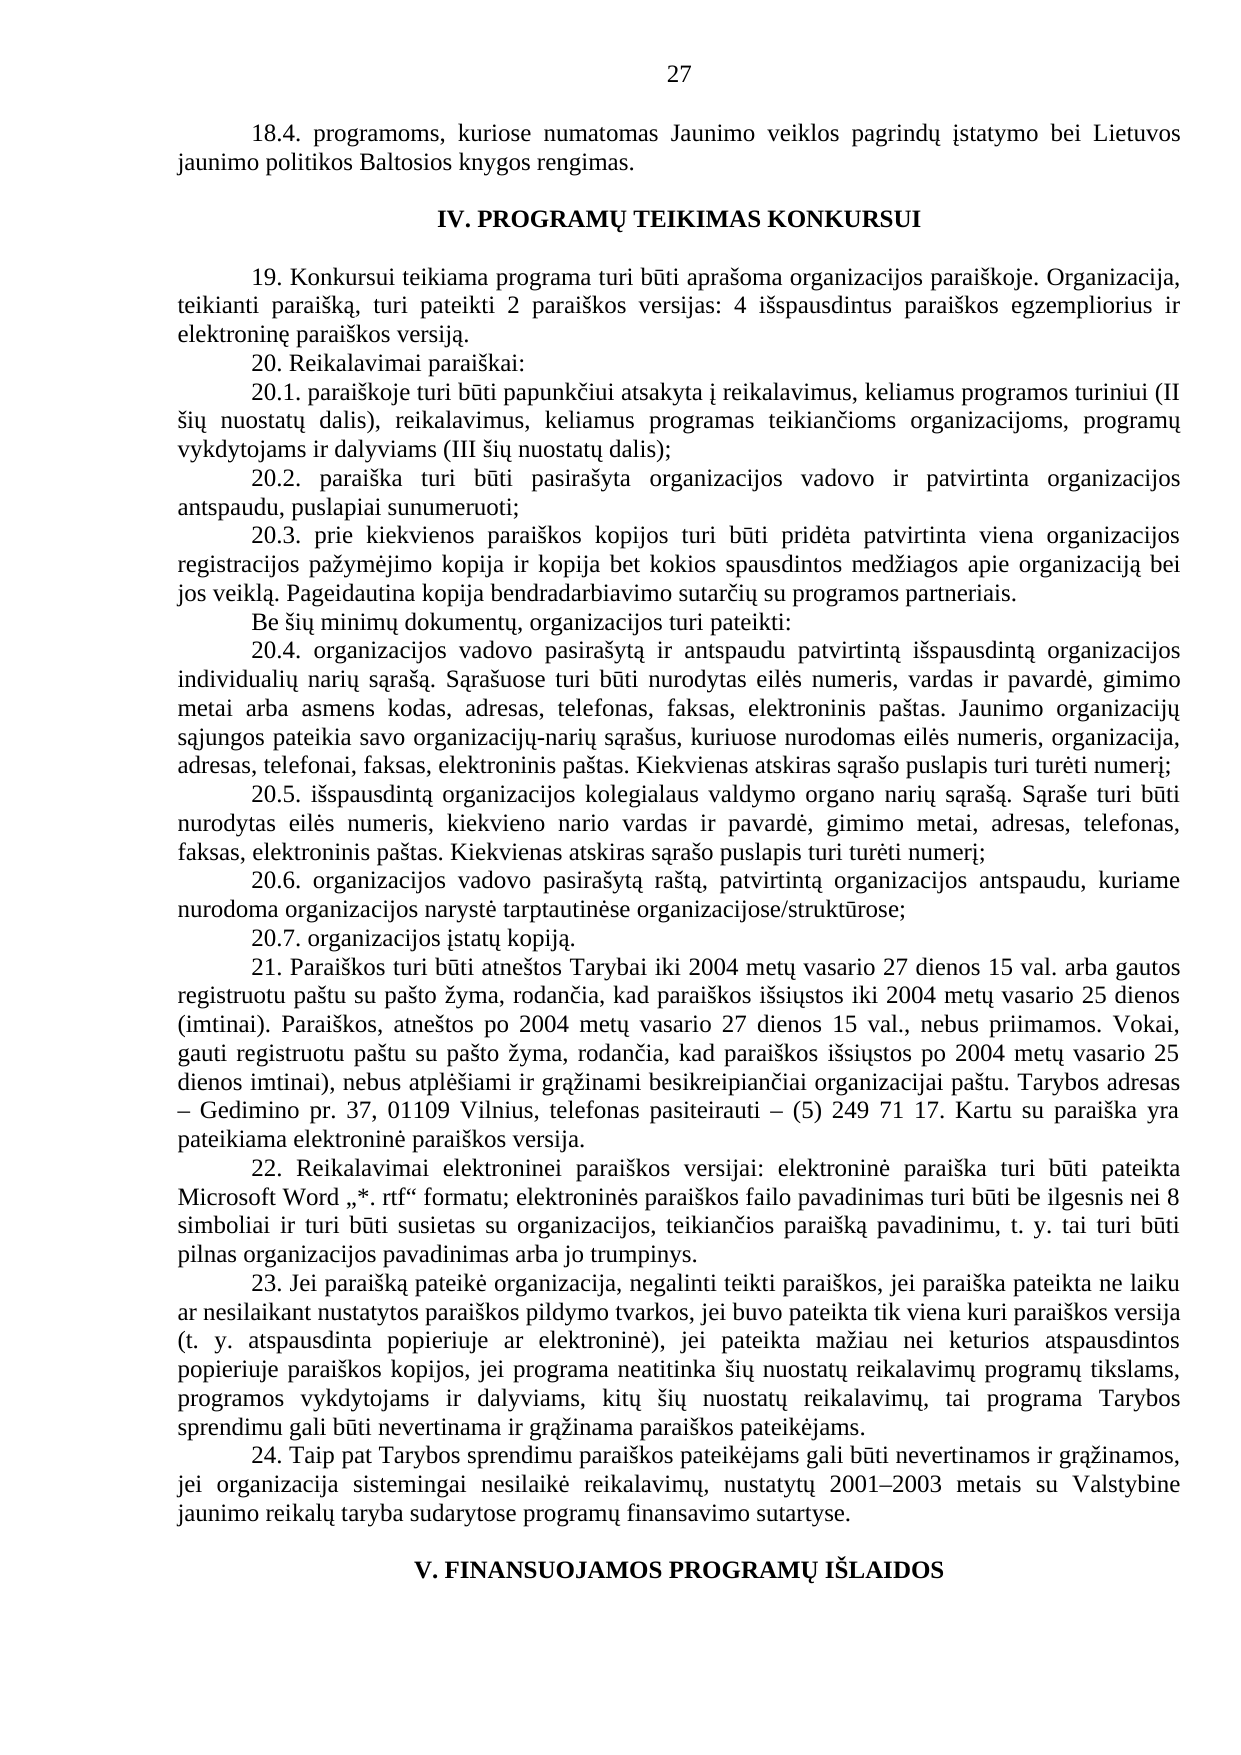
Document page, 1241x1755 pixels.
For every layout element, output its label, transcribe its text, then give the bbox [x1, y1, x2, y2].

text 20. Reikalavimai paraiškai: [177, 348, 1181, 377]
text Be šių minimų dokumentų, organizacijos turi pateikti: [177, 607, 1181, 636]
text 20.6. organizacijos vadovo pasirašytą raštą, patvirtintą organizacijos antspaudu, kuriame nurodoma organizacijos narystė tarptautinėse organizacijose/struktūrose; [177, 866, 1181, 923]
text 21. Paraiškos turi būti atneštos Tarybai iki 2004 metų vasario 27 dienos 15 val. arba gautos registruotu paštu su pašto žyma, rodančia, kad paraiškos išsiųstos iki 2004 metų vasario 25 dienos (imtinai). Paraiškos, atneštos po 2004 metų vasario 27 dienos 15 val., nebus priimamos. Vokai, gauti registruotu paštu su pašto žyma, rodančia, kad paraiškos išsiųstos po 2004 metų vasario 25 dienos imtinai), nebus atplėšiami ir grąžinami besikreipiančiai organizacijai paštu. Tarybos adresas – Gedimino pr. 37, 01109 Vilnius, telefonas pasiteirauti – (5) 249 71 17. Kartu su paraiška yra pateikiama elektroninė paraiškos versija. [177, 952, 1181, 1153]
text V. Finansuojamos programų išlaidos [177, 1556, 1181, 1584]
text 20.4. organizacijos vadovo pasirašytą ir antspaudu patvirtintą išspausdintą organizacijos individualių narių sąrašą. Sąrašuose turi būti nurodytas eilės numeris, vardas ir pavardė, gimimo metai arba asmens kodas, adresas, telefonas, faksas, elektroninis paštas. Jaunimo organizacijų sąjungos pateikia savo organizacijų-narių sąrašus, kuriuose nurodomas eilės numeris, organizacija, adresas, telefonai, faksas, elektroninis paštas. Kiekvienas atskiras sąrašo puslapis turi turėti numerį; [177, 636, 1181, 779]
text 23. Jei paraišką pateikė organizacija, negalinti teikti paraiškos, jei paraiška pateikta ne laiku ar nesilaikant nustatytos paraiškos pildymo tvarkos, jei buvo pateikta tik viena kuri paraiškos versija (t. y. atspausdinta popieriuje ar elektroninė), jei pateikta mažiau nei keturios atspausdintos popieriuje paraiškos kopijos, jei programa neatitinka šių nuostatų reikalavimų programų tikslams, programos vykdytojams ir dalyviams, kitų šių nuostatų reikalavimų, tai programa Tarybos sprendimu gali būti nevertinama ir grąžinama paraiškos pateikėjams. [177, 1268, 1181, 1441]
text 20.3. prie kiekvienos paraiškos kopijos turi būti pridėta patvirtinta viena organizacijos registracijos pažymėjimo kopija ir kopija bet kokios spausdintos medžiagos apie organizaciją bei jos veiklą. Pageidautina kopija bendradarbiavimo sutarčių su programos partneriais. [177, 521, 1181, 607]
text 20.2. paraiška turi būti pasirašyta organizacijos vadovo ir patvirtinta organizacijos antspaudu, puslapiai sunumeruoti; [177, 463, 1181, 521]
text 19. Konkursui teikiama programa turi būti aprašoma organizacijos paraiškoje. Organizacija, teikianti paraišką, turi pateikti 2 paraiškos versijas: 4 išspausdintus paraiškos egzempliorius ir elektroninę paraiškos versiją. [177, 262, 1181, 348]
text 24. Taip pat Tarybos sprendimu paraiškos pateikėjams gali būti nevertinamos ir grąžinamos, jei organizacija sistemingai nesilaikė reikalavimų, nustatytų 2001–2003 metais su Valstybine jaunimo reikalų taryba sudarytose programų finansavimo sutartyse. [177, 1441, 1181, 1527]
text 20.1. paraiškoje turi būti papunkčiui atsakyta į reikalavimus, keliamus programos turiniui (II šių nuostatų dalis), reikalavimus, keliamus programas teikiančioms organizacijoms, programų vykdytojams ir dalyviams (III šių nuostatų dalis); [177, 377, 1181, 463]
text 20.7. organizacijos įstatų kopiją. [177, 923, 1181, 952]
text 18.4. programoms, kuriose numatomas Jaunimo veiklos pagrindų įstatymo bei Lietuvos jaunimo politikos Baltosios knygos rengimas. [177, 118, 1181, 176]
text IV. Programų teikimas konkursui [177, 204, 1181, 233]
text 20.5. išspausdintą organizacijos kolegialaus valdymo organo narių sąrašą. Sąraše turi būti nurodytas eilės numeris, kiekvieno nario vardas ir pavardė, gimimo metai, adresas, telefonas, faksas, elektroninis paštas. Kiekvienas atskiras sąrašo puslapis turi turėti numerį; [177, 779, 1181, 866]
text 22. Reikalavimai elektroninei paraiškos versijai: elektroninė paraiška turi būti pateikta Microsoft Word „*. rtf“ formatu; elektroninės paraiškos failo pavadinimas turi būti be ilgesnis nei 8 simboliai ir turi būti susietas su organizacijos, teikiančios paraišką pavadinimu, t. y. tai turi būti pilnas organizacijos pavadinimas arba jo trumpinys. [177, 1153, 1181, 1268]
